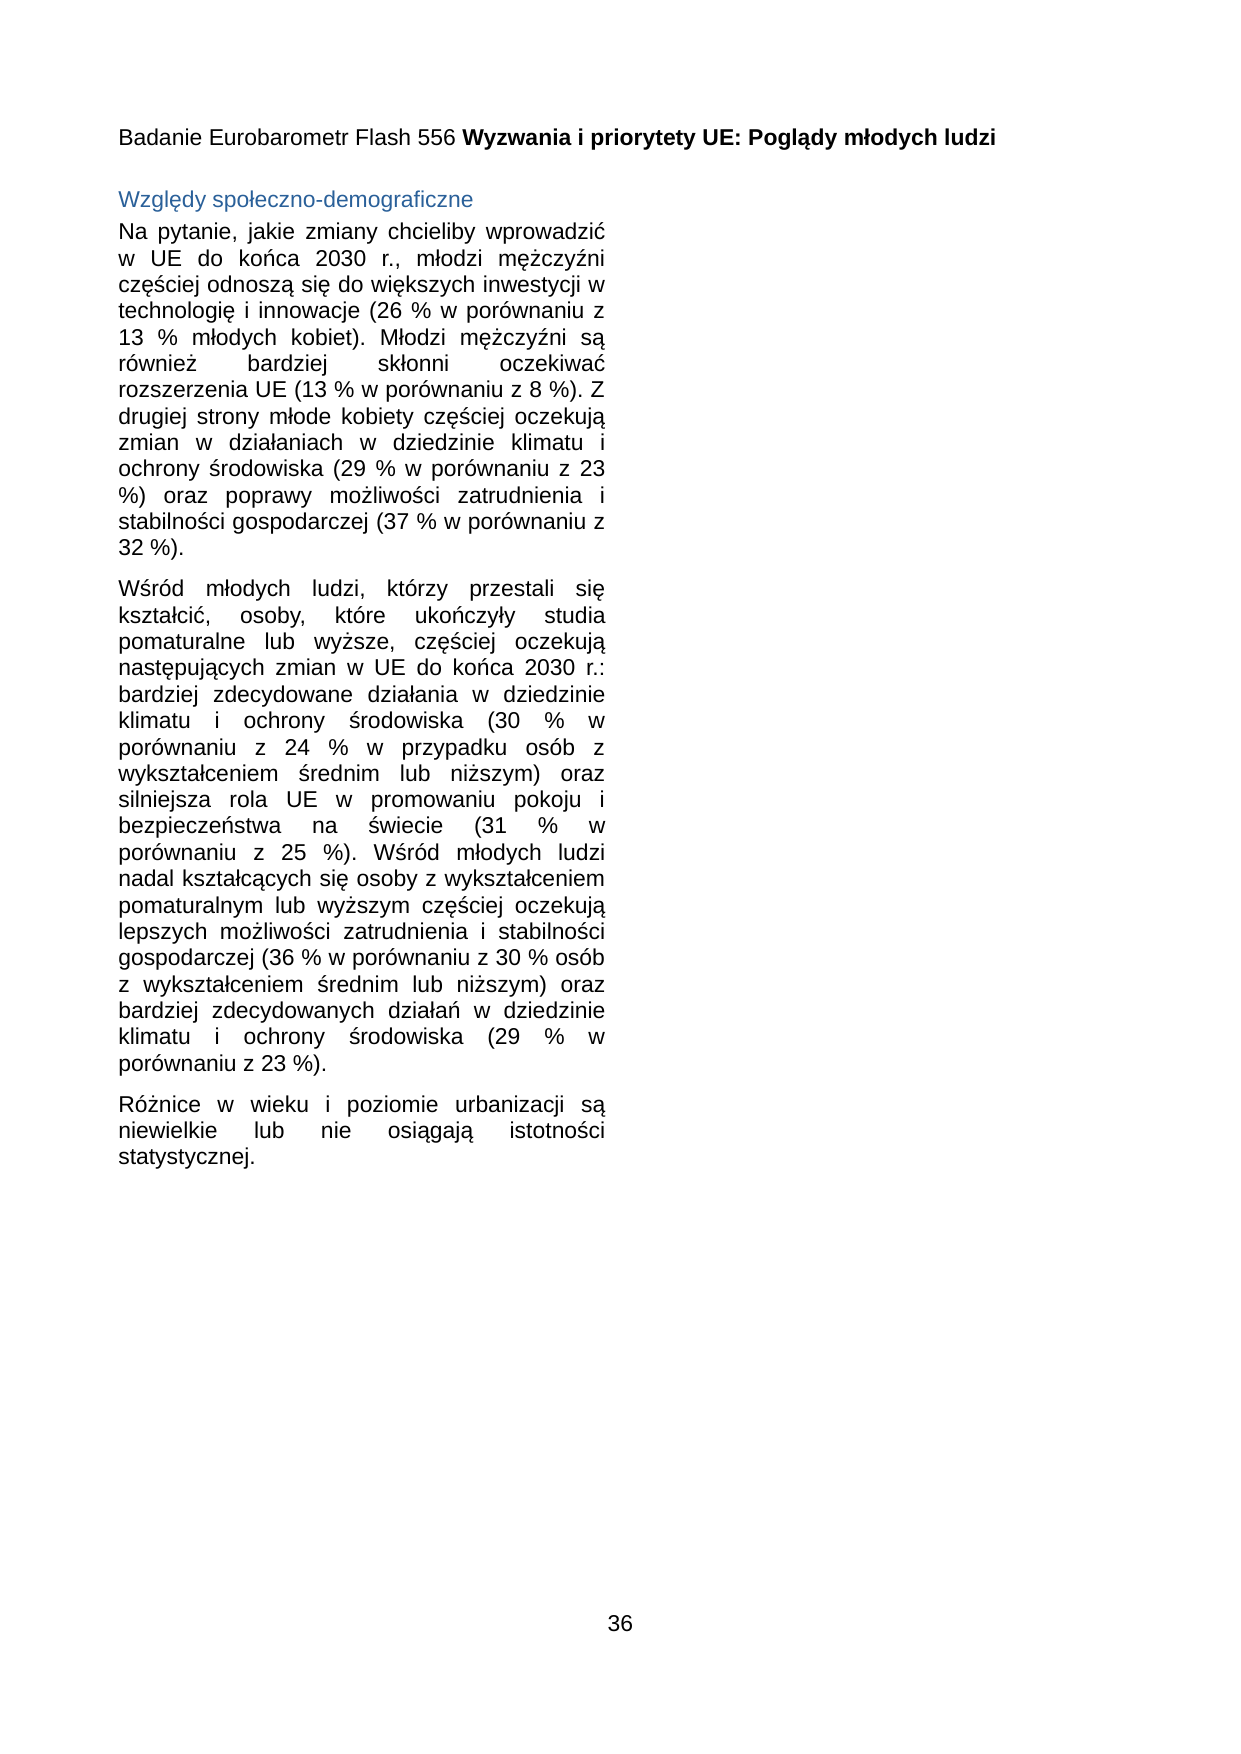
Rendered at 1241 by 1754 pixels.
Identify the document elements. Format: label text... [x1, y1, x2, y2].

text Wśród młodych ludzi, którzy przestali się kształcić, osoby, które ukończyły studia pomaturalne lub wyższe, częściej oczekują następujących zmian w UE do końca 2030 r.: bardziej zdecydowane działania w dziedzinie klimatu i ochrony środowiska (30 % w porównaniu z 24 % w przypadku osób z wykształceniem średnim lub niższym) oraz silniejsza rola UE w promowaniu pokoju i bezpieczeństwa na świecie (31 % w porównaniu z 25 %). Wśród młodych ludzi nadal kształcących się osoby z wykształceniem pomaturalnym lub wyższym częściej oczekują lepszych możliwości zatrudnienia i stabilności gospodarczej (36 % w porównaniu z 30 % osób z wykształceniem średnim lub niższym) oraz bardziej zdecydowanych działań w dziedzinie klimatu i ochrony środowiska (29 % w porównaniu z 23 %). [118, 575, 605, 1076]
text Różnice w wieku i poziomie urbanizacji są niewielkie lub nie osiągają istotności statystycznej. [118, 1091, 605, 1170]
text Na pytanie, jakie zmiany chcieliby wprowadzić w UE do końca 2030 r., młodzi mężczyźni częściej odnoszą się do większych inwestycji w technologię i innowacje (26 % w porównaniu z 13 % młodych kobiet). Młodzi mężczyźni są również bardziej skłonni oczekiwać rozszerzenia UE (13 % w porównaniu z 8 %). Z drugiej strony młode kobiety częściej oczekują zmian w działaniach w dziedzinie klimatu i ochrony środowiska (29 % w porównaniu z 23 %) oraz poprawy możliwości zatrudnienia i stabilności gospodarczej (37 % w porównaniu z 32 %). [118, 218, 605, 561]
text Względy społeczno-demograficzne [118, 186, 605, 212]
